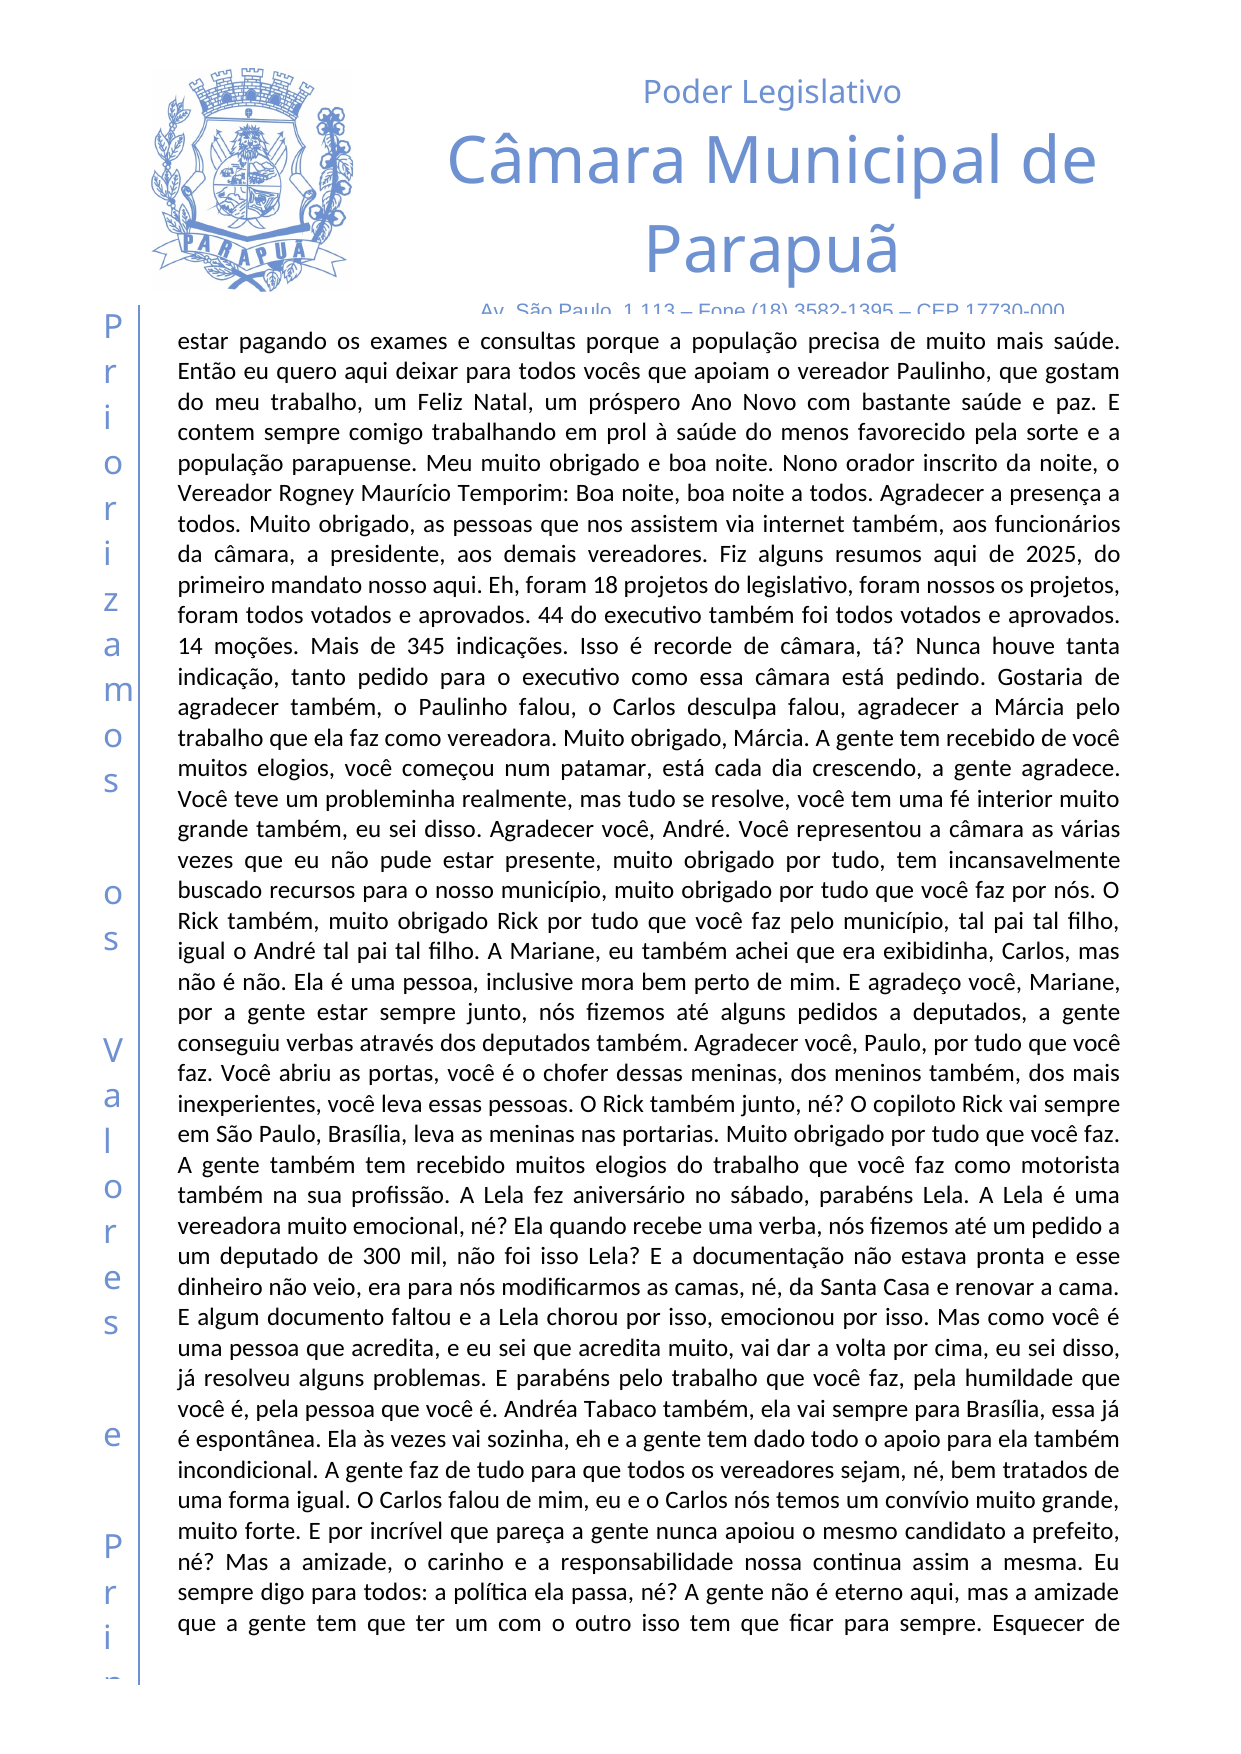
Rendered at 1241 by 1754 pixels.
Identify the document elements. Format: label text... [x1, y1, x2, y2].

text estar pagando os exames e consultas porque a população precisa de muito mais saúde. Então eu quero aqui deixar para todos vocês que apoiam o vereador Paulinho, que gostam do meu trabalho, um Feliz Natal, um próspero Ano Novo com bastante saúde e paz. E contem sempre comigo trabalhando em prol à saúde do menos favorecido pela sorte e a população parapuense. Meu muito obrigado e boa noite. Nono orador inscrito da noite, o Vereador Rogney Maurício Temporim: Boa noite, boa noite a todos. Agradecer a presença a todos. Muito obrigado, as pessoas que nos assistem via internet também, aos funcionários da câmara, a presidente, aos demais vereadores. Fiz alguns resumos aqui de 2025, do primeiro mandato nosso aqui. Eh, foram 18 projetos do legislativo, foram nossos os projetos, foram todos votados e aprovados. 44 do executivo também foi todos votados e aprovados. 14 moções. Mais de 345 indicações. Isso é recorde de câmara, tá? Nunca houve tanta indicação, tanto pedido para o executivo como essa câmara está pedindo. Gostaria de agradecer também, o Paulinho falou, o Carlos desculpa falou, agradecer a Márcia pelo trabalho que ela faz como vereadora. Muito obrigado, Márcia. A gente tem recebido de você muitos elogios, você começou num patamar, está cada dia crescendo, a gente agradece. Você teve um probleminha realmente, mas tudo se resolve, você tem uma fé interior muito grande também, eu sei disso. Agradecer você, André. Você representou a câmara as várias vezes que eu não pude estar presente, muito obrigado por tudo, tem incansavelmente buscado recursos para o nosso município, muito obrigado por tudo que você faz por nós. O Rick também, muito obrigado Rick por tudo que você faz pelo município, tal pai tal filho, igual o André tal pai tal filho. A Mariane, eu também achei que era exibidinha, Carlos, mas não é não. Ela é uma pessoa, inclusive mora bem perto de mim. E agradeço você, Mariane, por a gente estar sempre junto, nós fizemos até alguns pedidos a deputados, a gente conseguiu verbas através dos deputados também. Agradecer você, Paulo, por tudo que você faz. Você abriu as portas, você é o chofer dessas meninas, dos meninos também, dos mais inexperientes, você leva essas pessoas. O Rick também junto, né? O copiloto Rick vai sempre em São Paulo, Brasília, leva as meninas nas portarias. Muito obrigado por tudo que você faz. A gente também tem recebido muitos elogios do trabalho que você faz como motorista também na sua profissão. A Lela fez aniversário no sábado, parabéns Lela. A Lela é uma vereadora muito emocional, né? Ela quando recebe uma verba, nós fizemos até um pedido a um deputado de 300 mil, não foi isso Lela? E a documentação não estava pronta e esse dinheiro não veio, era para nós modificarmos as camas, né, da Santa Casa e renovar a cama. E algum documento faltou e a Lela chorou por isso, emocionou por isso. Mas como você é uma pessoa que acredita, e eu sei que acredita muito, vai dar a volta por cima, eu sei disso, já resolveu alguns problemas. E parabéns pelo trabalho que você faz, pela humildade que você é, pela pessoa que você é. Andréa Tabaco também, ela vai sempre para Brasília, essa já é espontânea. Ela às vezes vai sozinha, eh e a gente tem dado todo o apoio para ela também incondicional. A gente faz de tudo para que todos os vereadores sejam, né, bem tratados de uma forma igual. O Carlos falou de mim, eu e o Carlos nós temos um convívio muito grande, muito forte. E por incrível que pareça a gente nunca apoiou o mesmo candidato a prefeito, né? Mas a amizade, o carinho e a responsabilidade nossa continua assim a mesma. Eu sempre digo para todos: a política ela passa, né? A gente não é eterno aqui, mas a amizade que a gente tem que ter um com o outro isso tem que ficar para sempre. Esquecer de [177, 325, 1122, 1637]
picture [151, 68, 354, 292]
